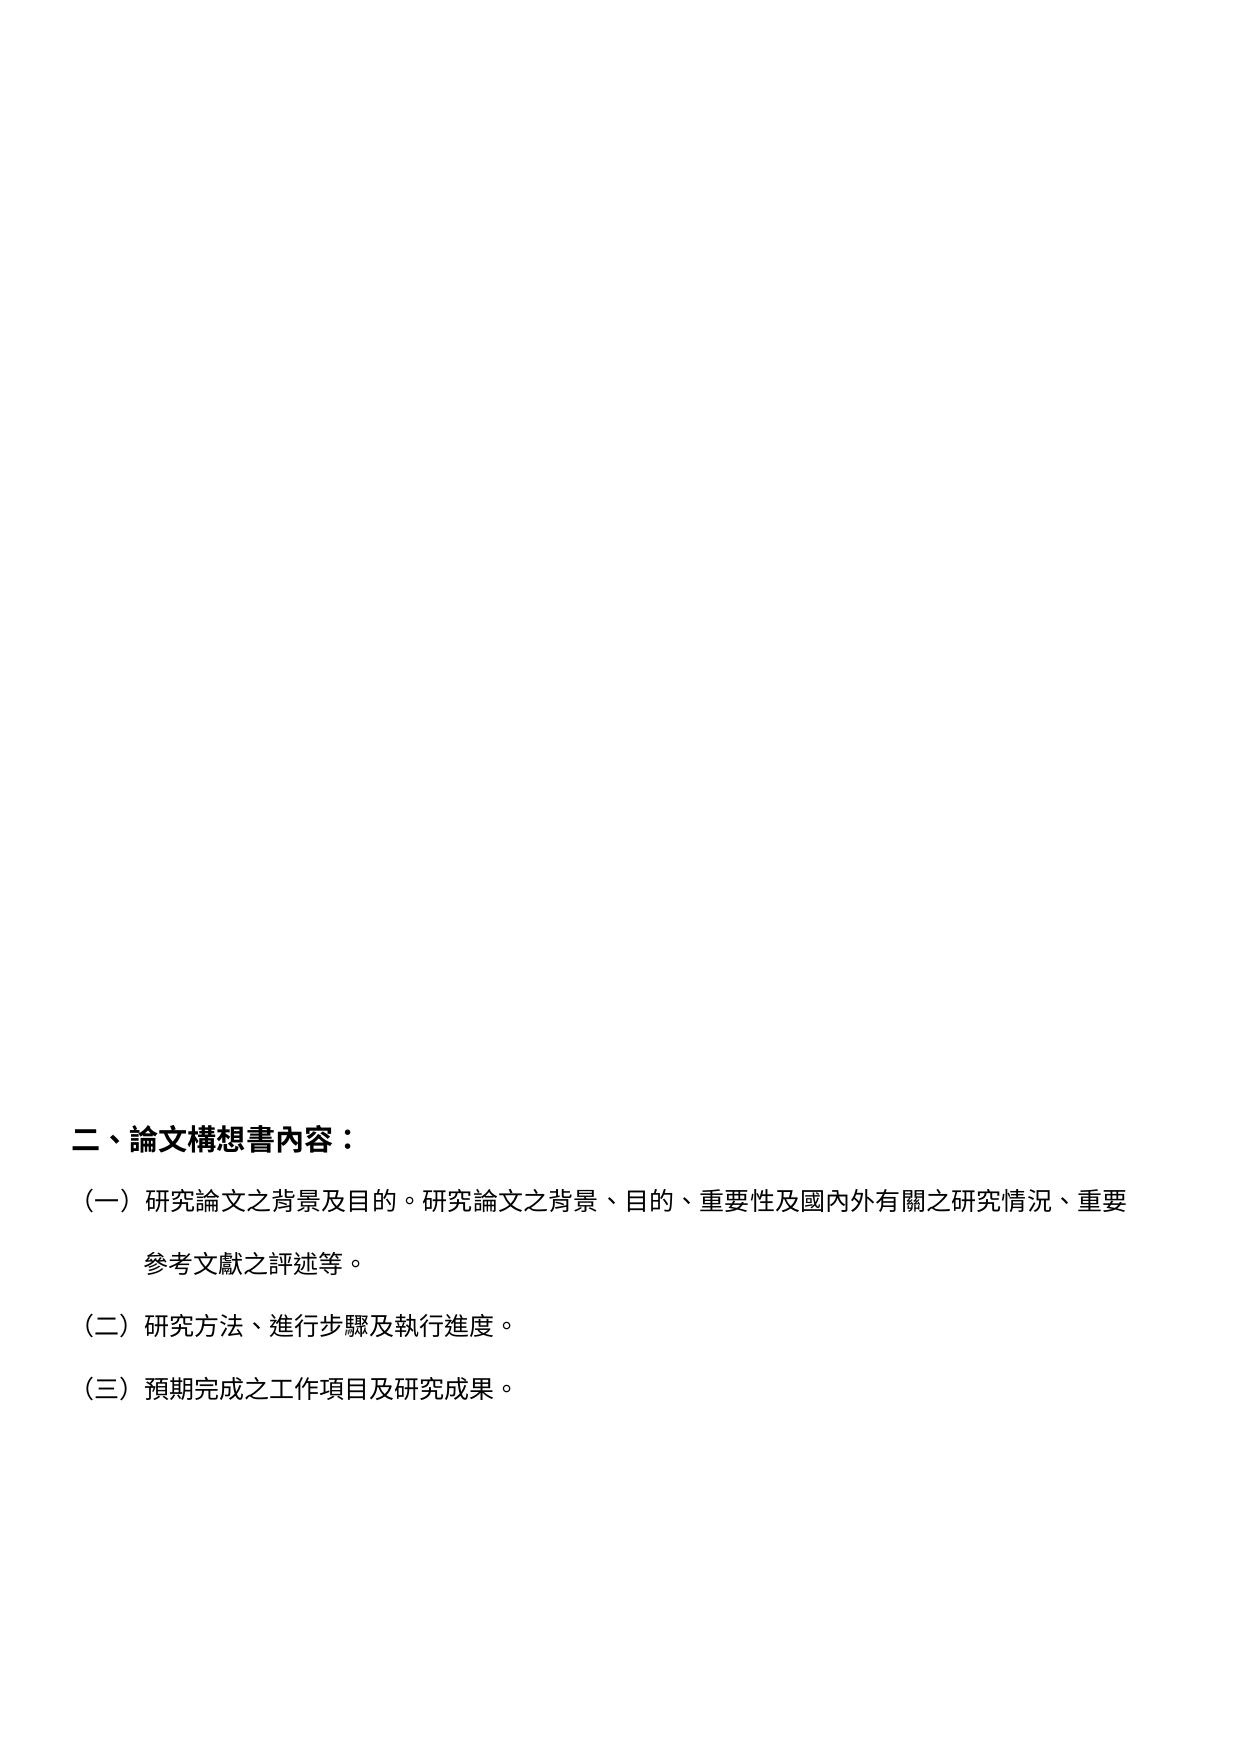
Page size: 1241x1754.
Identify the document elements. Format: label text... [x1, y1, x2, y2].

text （二）研究方法、進行步驟及執行進度。 [69, 1283, 1128, 1346]
text 二、論文構想書內容： [71, 1096, 1169, 1158]
text （三）預期完成之工作項目及研究成果。 [69, 1346, 1128, 1408]
text （一）研究論文之背景及目的。研究論文之背景、目的、重要性及國內外有關之研究情況、重要參考文獻之評述等。 [69, 1158, 1128, 1283]
